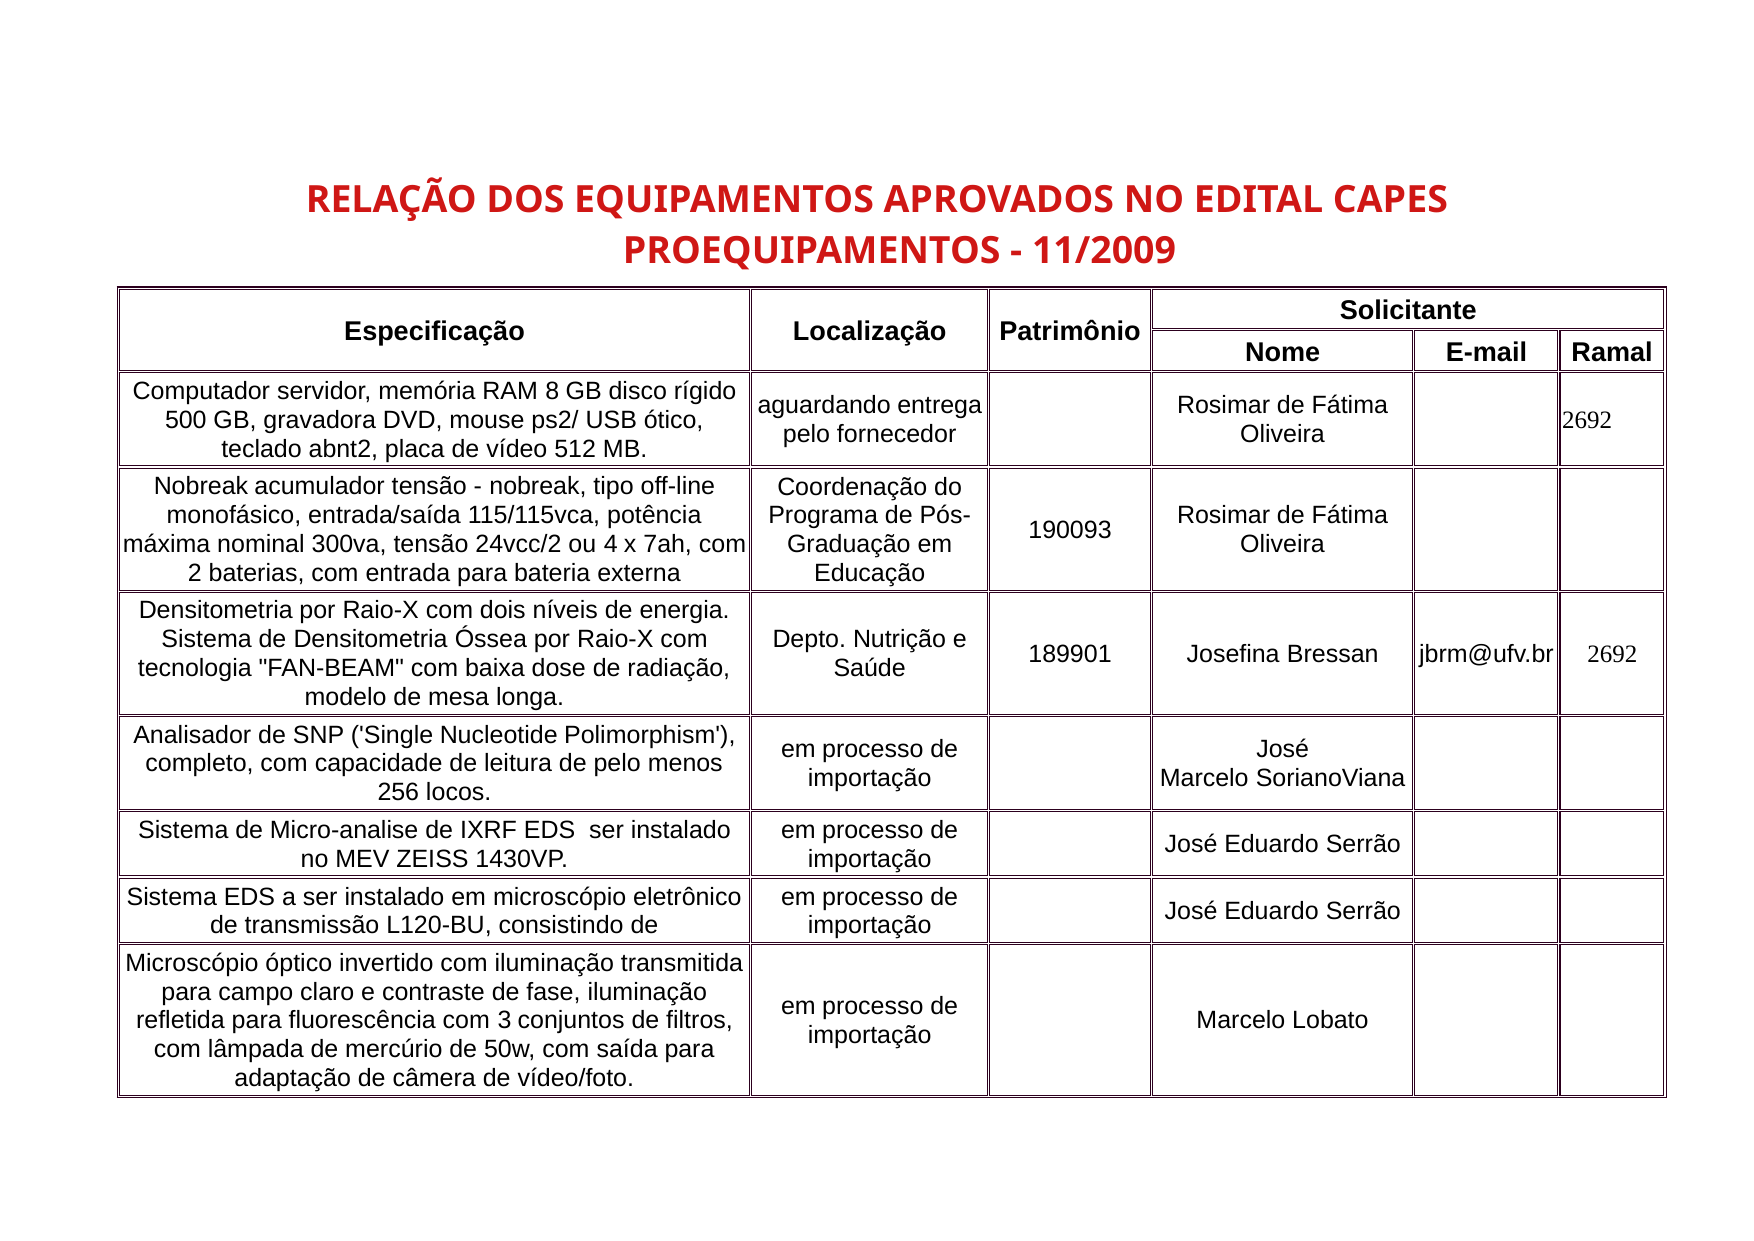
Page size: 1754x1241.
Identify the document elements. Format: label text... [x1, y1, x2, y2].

table_cell em processo de importação [752, 812, 987, 875]
table_cell [1561, 812, 1663, 875]
table_cell [990, 945, 1150, 1095]
table_cell Sistema de Micro-analise de IXRF EDS ser instalado no MEV ZEISS 1430VP. [120, 812, 749, 875]
table_cell [1415, 373, 1557, 465]
table_cell [1415, 945, 1557, 1095]
table_cell Sistema EDS a ser instalado em microscópio eletrônico de transmissão L120-BU, consistindo de [120, 879, 749, 942]
table_cell jbrm@ufv.br [1415, 593, 1557, 713]
table_cell [1415, 469, 1557, 589]
table_cell [1415, 879, 1557, 942]
table_cell Microscópio óptico invertido com iluminação transmitida para campo claro e contraste de fase, iluminação refletida para fluorescência com 3 conjuntos de filtros, com lâmpada de mercúrio de 50w, com saída para adaptação de câmera de vídeo/foto. [120, 945, 749, 1095]
table_cell [990, 717, 1150, 809]
table_header Localização [752, 290, 987, 370]
table_cell 2692 [1561, 593, 1663, 713]
table_cell Rosimar de Fátima Oliveira [1153, 373, 1412, 465]
table_cell [1415, 717, 1557, 809]
table_cell em processo de importação [752, 879, 987, 942]
table_cell Nome [1153, 331, 1412, 370]
table_cell [1415, 812, 1557, 875]
table_cell Josefina Bressan [1153, 593, 1412, 713]
table_cell [1561, 469, 1663, 589]
table_cell José Eduardo Serrão [1153, 812, 1412, 875]
table_cell Analisador de SNP ('Single Nucleotide Polimorphism'), completo, com capacidade de leitura de pelo menos 256 locos. [120, 717, 749, 809]
table_cell [990, 812, 1150, 875]
table_cell 189901 [990, 593, 1150, 713]
table_cell José Eduardo Serrão [1153, 879, 1412, 942]
table_cell 2692 [1561, 373, 1663, 465]
table_cell Marcelo Lobato [1153, 945, 1412, 1095]
table_cell Ramal [1561, 331, 1663, 370]
table_cell [1561, 717, 1663, 809]
table_cell Coordenação do Programa de Pós-Graduação em Educação [752, 469, 987, 589]
table_cell Depto. Nutrição e Saúde [752, 593, 987, 713]
table_cell E-mail [1415, 331, 1557, 370]
table_cell em processo de importação [752, 717, 987, 809]
table_cell em processo de importação [752, 945, 987, 1095]
table_cell [990, 373, 1150, 465]
table_header Solicitante [1153, 290, 1663, 328]
table_header Patrimônio [990, 290, 1150, 370]
table_cell Densitometria por Raio-X com dois níveis de energia. Sistema de Densitometria Óssea por Raio-X com tecnologia "FAN-BEAM" com baixa dose de radiação, modelo de mesa longa. [120, 593, 749, 713]
table_cell [1561, 879, 1663, 942]
subtitle RELAÇÃO DOS EQUIPAMENTOS APROVADOS NO EDITAL CAPES PROEQUIPAMENTOS - 11/2009 [118, 172, 1636, 274]
table_cell Computador servidor, memória RAM 8 GB disco rígido 500 GB, gravadora DVD, mouse ps2/ USB ótico, teclado abnt2, placa de vídeo 512 MB. [120, 373, 749, 465]
table_cell [990, 879, 1150, 942]
table_cell aguardando entrega pelo fornecedor [752, 373, 987, 465]
table_cell Nobreak acumulador tensão - nobreak, tipo off-line monofásico, entrada/saída 115/115vca, potência máxima nominal 300va, tensão 24vcc/2 ou 4 x 7ah, com 2 baterias, com entrada para bateria externa [120, 469, 749, 589]
table_cell [1561, 945, 1663, 1095]
table_cell 190093 [990, 469, 1150, 589]
table_header Especificação [120, 290, 749, 370]
table_cell Rosimar de Fátima Oliveira [1153, 469, 1412, 589]
table_cell José Marcelo SorianoViana [1153, 717, 1412, 809]
